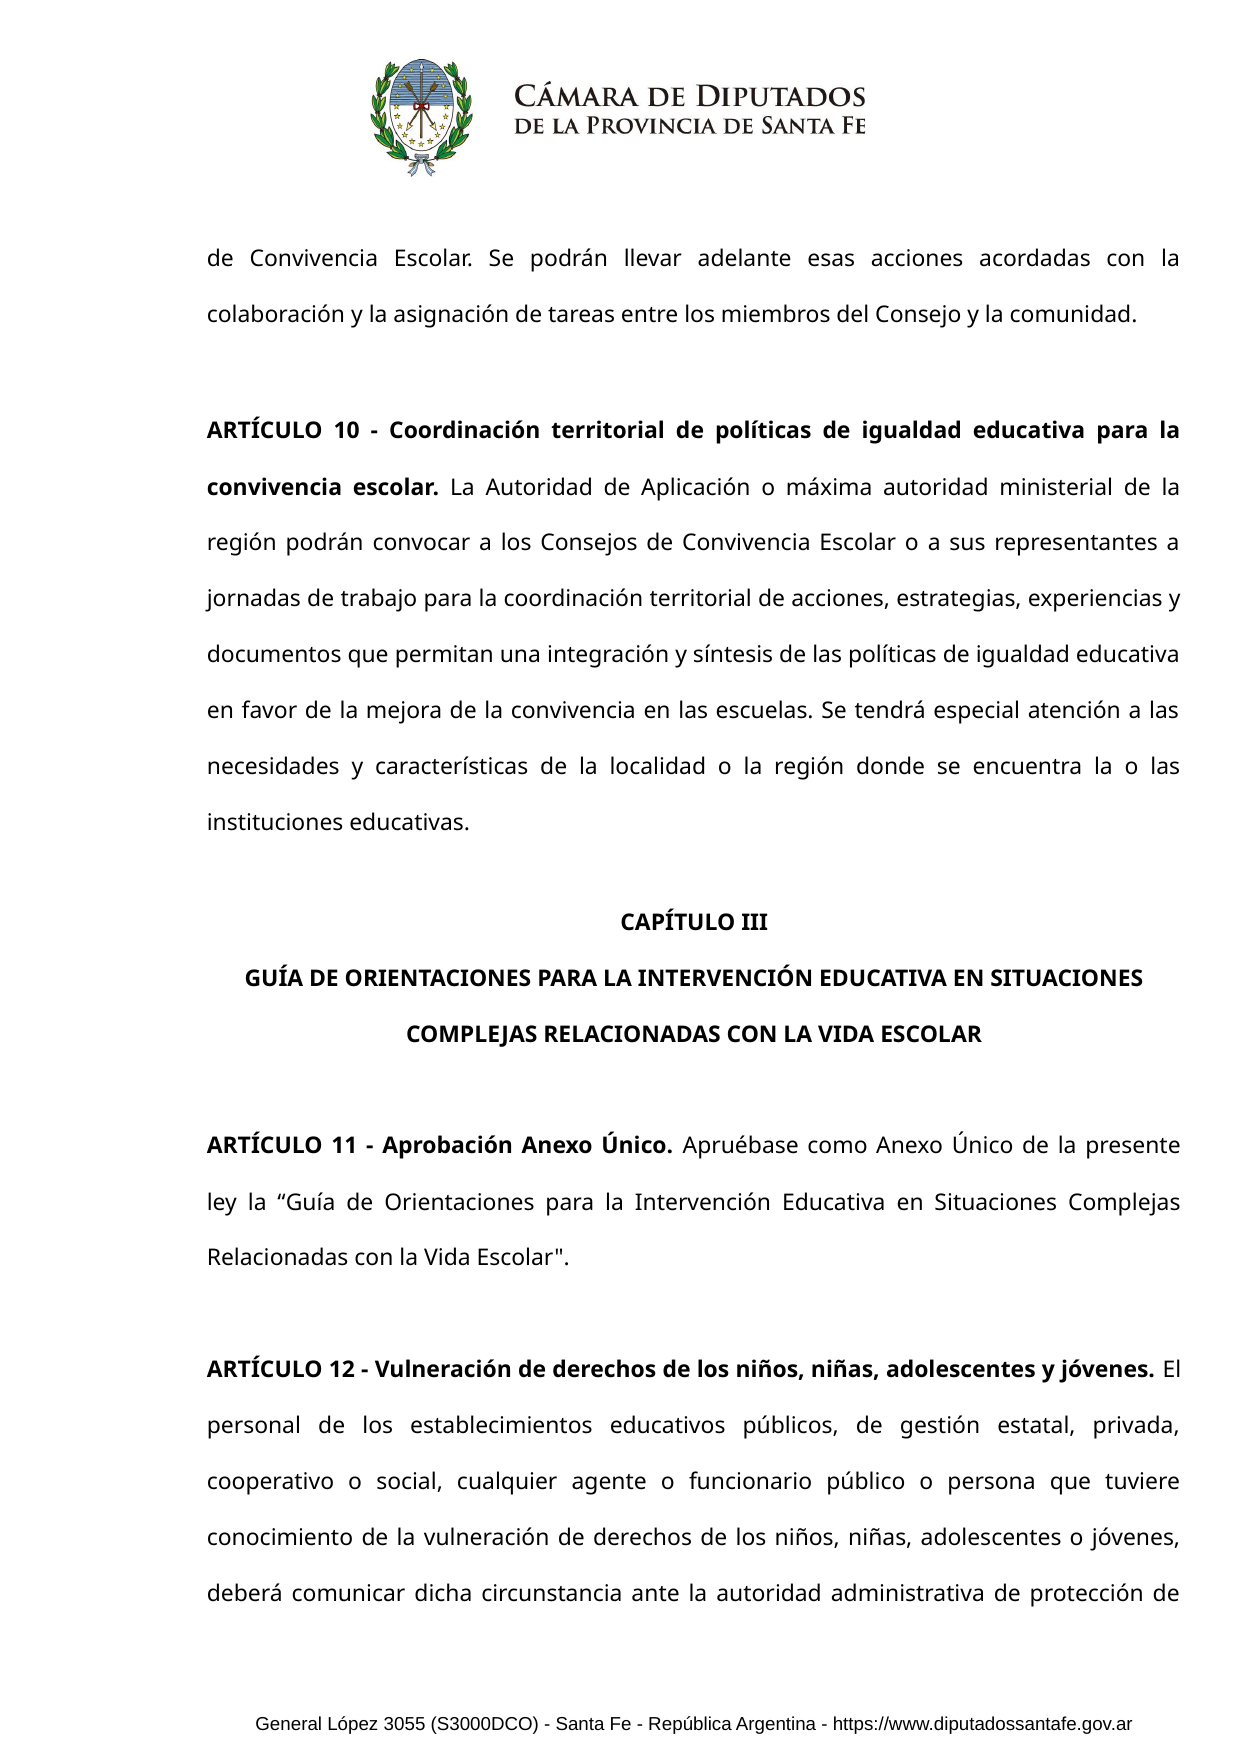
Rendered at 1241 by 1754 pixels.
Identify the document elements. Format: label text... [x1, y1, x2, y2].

text CAPÍTULO III [207, 906, 1181, 937]
text ARTÍCULO 10 - Coordinación territorial de políticas de igualdad educativa para la convivencia escolar. La Autoridad de Aplicación o máxima autoridad ministerial de la región podrán convocar a los Consejos de Convivencia Escolar o a sus representantes a jornadas de trabajo para la coordinación territorial de acciones, estrategias, experiencias y documentos que permitan una integración y síntesis de las políticas de igualdad educativa en favor de la mejora de la convivencia en las escuelas. Se tendrá especial atención a las necesidades y características de la localidad o la región donde se encuentra la o las instituciones educativas. [207, 414, 1181, 837]
text de Convivencia Escolar. Se podrán llevar adelante esas acciones acordadas con la colaboración y la asignación de tareas entre los miembros del Consejo y la comunidad. [207, 242, 1181, 329]
text ARTÍCULO 12 - Vulneración de derechos de los niños, niñas, adolescentes y jóvenes. El personal de los establecimientos educativos públicos, de gestión estatal, privada, cooperativo o social, cualquier agente o funcionario público o persona que tuviere conocimiento de la vulneración de derechos de los niños, niñas, adolescentes o jóvenes, deberá comunicar dicha circunstancia ante la autoridad administrativa de protección de [207, 1353, 1181, 1608]
picture [370, 59, 866, 181]
text GUÍA DE ORIENTACIONES PARA LA INTERVENCIÓN EDUCATIVA EN SITUACIONES COMPLEJAS RELACIONADAS CON LA VIDA ESCOLAR [207, 962, 1181, 1049]
text ARTÍCULO 11 - Aprobación Anexo Único. Apruébase como Anexo Único de la presente ley la “Guía de Orientaciones para la Intervención Educativa en Situaciones Complejas Relacionadas con la Vida Escolar". [207, 1129, 1181, 1273]
